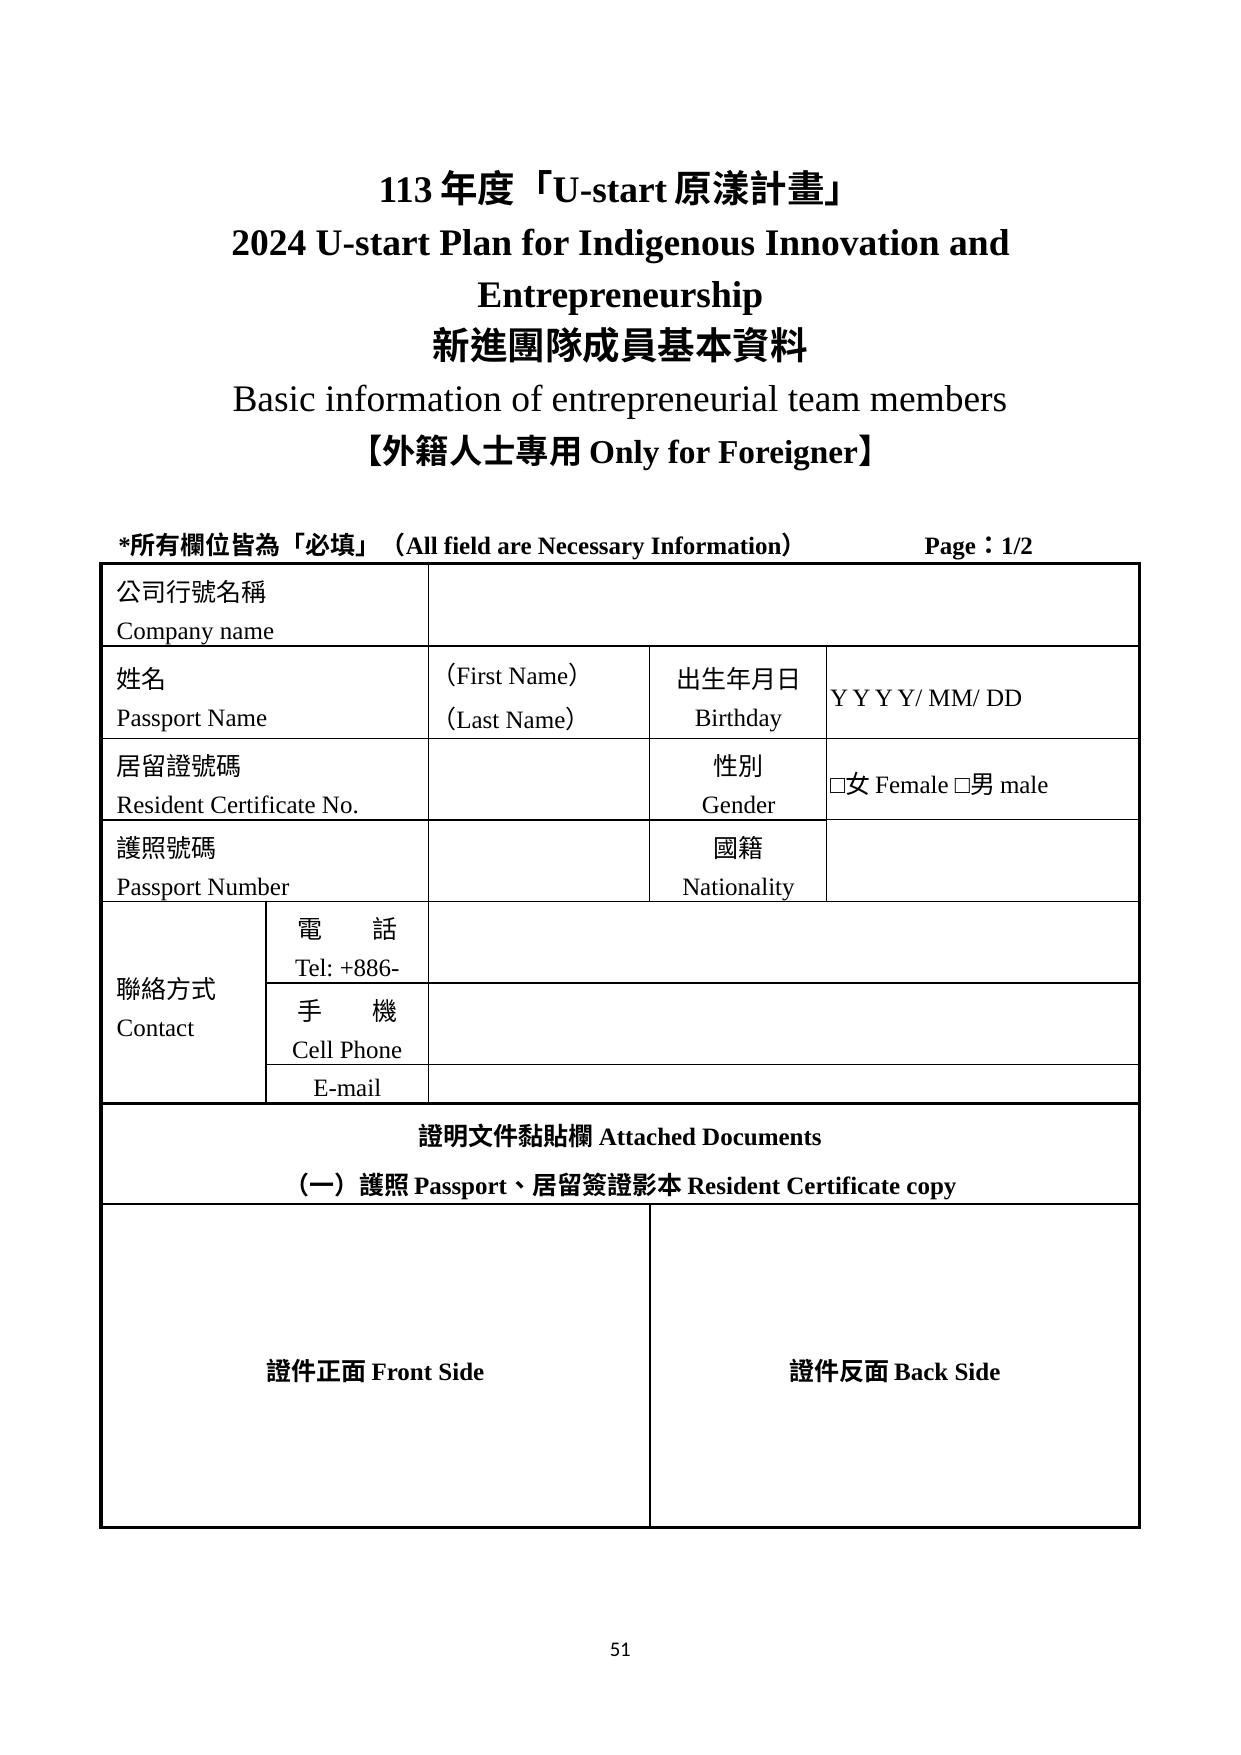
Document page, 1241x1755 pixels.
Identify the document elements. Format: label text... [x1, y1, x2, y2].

table_cell 電 話 Tel: +886- [267, 902, 428, 982]
table_cell [827, 820, 1138, 901]
table_cell 證明文件黏貼欄Attached Documents （一）護照Passport、居留簽證影本Resident Certificate copy [103, 1105, 1138, 1203]
table_cell [429, 739, 649, 819]
table_cell □女Female □男male [827, 739, 1138, 819]
table_cell 聯絡方式 Contact [103, 902, 265, 1102]
text 113年度「U-start原漾計畫」 [118, 161, 1122, 213]
table_cell 手 機 Cell Phone [267, 984, 428, 1064]
text 2024 U-start Plan for Indigenous Innovation and Entrepreneurship [118, 213, 1122, 317]
table_cell 姓名 Passport Name [103, 647, 428, 737]
table_header 公司行號名稱 Company name [103, 565, 428, 645]
table_cell 居留證號碼 Resident Certificate No. [103, 739, 428, 819]
text Basic information of entrepreneurial team members [118, 369, 1122, 422]
table_cell [429, 902, 1138, 982]
text 新進團隊成員基本資料 [118, 317, 1122, 369]
table_cell 證件正面Front Side [103, 1205, 649, 1526]
table_cell 出生年月日 Birthday [650, 647, 826, 737]
text 【外籍人士專用Only for Foreigner】 [118, 422, 1122, 474]
text *所有欄位皆為「必填」（All field are Necessary Information） Page：1/2 [118, 526, 1122, 562]
table_cell Y Y Y Y/ MM/ DD [827, 647, 1138, 737]
table_cell 國籍 Nationality [650, 821, 826, 901]
table_cell 性別 Gender [650, 739, 826, 819]
table_cell [429, 1065, 1138, 1102]
table_cell E-mail [267, 1065, 428, 1102]
table_cell 證件反面Back Side [651, 1205, 1138, 1526]
table_cell [429, 821, 649, 901]
table_cell （First Name） （Last Name） [429, 647, 649, 737]
table_cell 護照號碼 Passport Number [103, 821, 428, 901]
table_cell [429, 984, 1138, 1064]
table_header [429, 565, 1138, 645]
